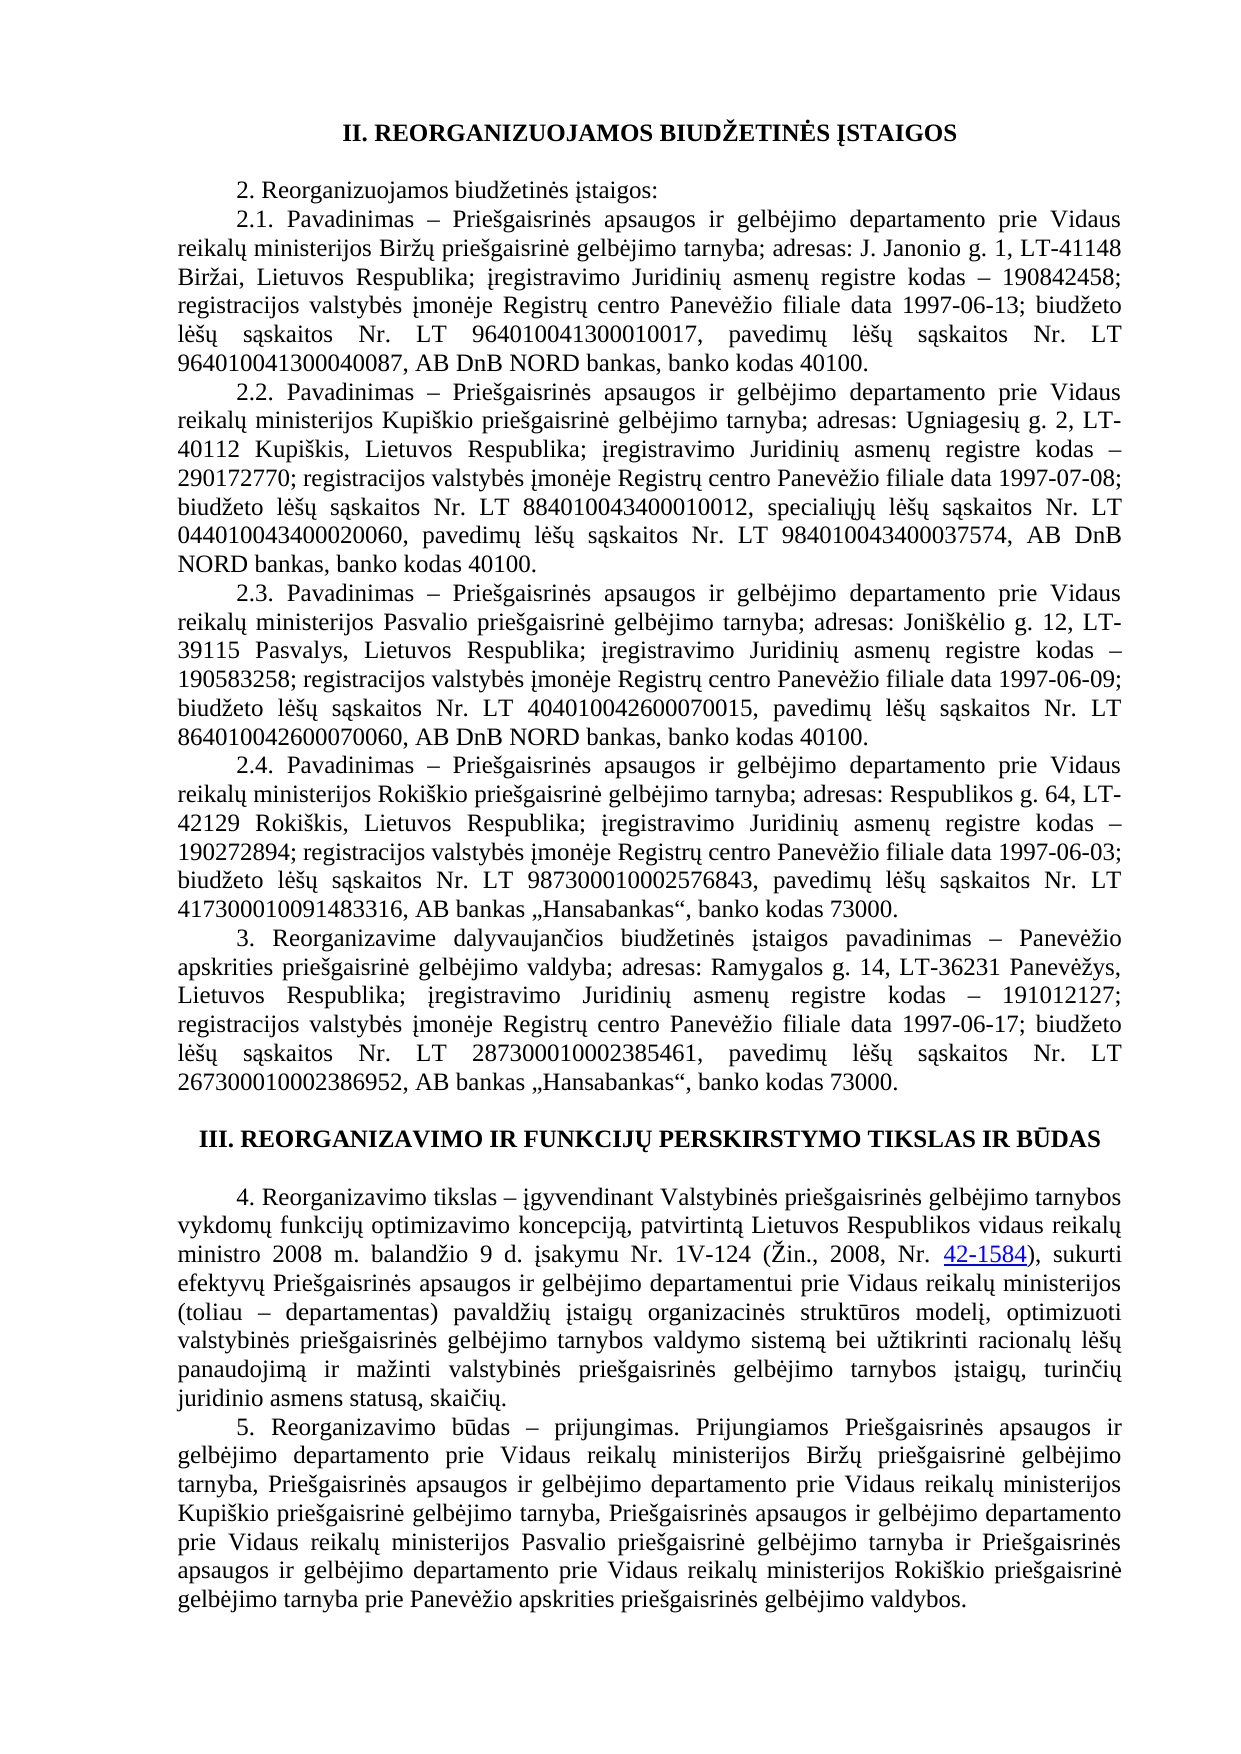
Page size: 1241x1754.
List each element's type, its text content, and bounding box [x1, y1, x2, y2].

text 2.2. Pavadinimas – Priešgaisrinės apsaugos ir gelbėjimo departamento prie Vidaus reikalų ministerijos Kupiškio priešgaisrinė gelbėjimo tarnyba; adresas: Ugniagesių g. 2, LT-40112 Kupiškis, Lietuvos Respublika; įregistravimo Juridinių asmenų registre kodas – 290172770; registracijos valstybės įmonėje Registrų centro Panevėžio filiale data 1997-07-08; biudžeto lėšų sąskaitos Nr. LT 884010043400010012, specialiųjų lėšų sąskaitos Nr. LT 044010043400020060, pavedimų lėšų sąskaitos Nr. LT 984010043400037574, AB DnB NORD bankas, banko kodas 40100. [177, 377, 1122, 578]
text 4. Reorganizavimo tikslas – įgyvendinant Valstybinės priešgaisrinės gelbėjimo tarnybos vykdomų funkcijų optimizavimo koncepciją, patvirtintą Lietuvos Respublikos vidaus reikalų ministro 2008 m. balandžio 9 d. įsakymu Nr. 1V-124 (Žin., 2008, Nr. 42-1584), sukurti efektyvų Priešgaisrinės apsaugos ir gelbėjimo departamentui prie Vidaus reikalų ministerijos (toliau – departamentas) pavaldžių įstaigų organizacinės struktūros modelį, optimizuoti valstybinės priešgaisrinės gelbėjimo tarnybos valdymo sistemą bei užtikrinti racionalų lėšų panaudojimą ir mažinti valstybinės priešgaisrinės gelbėjimo tarnybos įstaigų, turinčių juridinio asmens statusą, skaičių. [177, 1182, 1122, 1412]
text 3. Reorganizavime dalyvaujančios biudžetinės įstaigos pavadinimas – Panevėžio apskrities priešgaisrinė gelbėjimo valdyba; adresas: Ramygalos g. 14, LT-36231 Panevėžys, Lietuvos Respublika; įregistravimo Juridinių asmenų registre kodas – 191012127; registracijos valstybės įmonėje Registrų centro Panevėžio filiale data 1997-06-17; biudžeto lėšų sąskaitos Nr. LT 287300010002385461, pavedimų lėšų sąskaitos Nr. LT 267300010002386952, AB bankas „Hansabankas“, banko kodas 73000. [177, 923, 1122, 1096]
text 2.4. Pavadinimas – Priešgaisrinės apsaugos ir gelbėjimo departamento prie Vidaus reikalų ministerijos Rokiškio priešgaisrinė gelbėjimo tarnyba; adresas: Respublikos g. 64, LT-42129 Rokiškis, Lietuvos Respublika; įregistravimo Juridinių asmenų registre kodas – 190272894; registracijos valstybės įmonėje Registrų centro Panevėžio filiale data 1997-06-03; biudžeto lėšų sąskaitos Nr. LT 987300010002576843, pavedimų lėšų sąskaitos Nr. LT 417300010091483316, AB bankas „Hansabankas“, banko kodas 73000. [177, 751, 1122, 923]
text II. REORGANIZUOJAMOS BIUDŽETINĖS ĮSTAIGOS [177, 118, 1122, 147]
text 2.3. Pavadinimas – Priešgaisrinės apsaugos ir gelbėjimo departamento prie Vidaus reikalų ministerijos Pasvalio priešgaisrinė gelbėjimo tarnyba; adresas: Joniškėlio g. 12, LT-39115 Pasvalys, Lietuvos Respublika; įregistravimo Juridinių asmenų registre kodas – 190583258; registracijos valstybės įmonėje Registrų centro Panevėžio filiale data 1997-06-09; biudžeto lėšų sąskaitos Nr. LT 404010042600070015, pavedimų lėšų sąskaitos Nr. LT 864010042600070060, AB DnB NORD bankas, banko kodas 40100. [177, 578, 1122, 751]
text III. REORGANIZAVIMO IR FUNKCIJŲ PERSKIRSTYMO TIKSLAS IR BŪDAS [177, 1124, 1122, 1153]
text 2.1. Pavadinimas – Priešgaisrinės apsaugos ir gelbėjimo departamento prie Vidaus reikalų ministerijos Biržų priešgaisrinė gelbėjimo tarnyba; adresas: J. Janonio g. 1, LT-41148 Biržai, Lietuvos Respublika; įregistravimo Juridinių asmenų registre kodas – 190842458; registracijos valstybės įmonėje Registrų centro Panevėžio filiale data 1997-06-13; biudžeto lėšų sąskaitos Nr. LT 964010041300010017, pavedimų lėšų sąskaitos Nr. LT 964010041300040087, AB DnB NORD bankas, banko kodas 40100. [177, 204, 1122, 377]
text 2. Reorganizuojamos biudžetinės įstaigos: [177, 176, 1122, 204]
text 5. Reorganizavimo būdas – prijungimas. Prijungiamos Priešgaisrinės apsaugos ir gelbėjimo departamento prie Vidaus reikalų ministerijos Biržų priešgaisrinė gelbėjimo tarnyba, Priešgaisrinės apsaugos ir gelbėjimo departamento prie Vidaus reikalų ministerijos Kupiškio priešgaisrinė gelbėjimo tarnyba, Priešgaisrinės apsaugos ir gelbėjimo departamento prie Vidaus reikalų ministerijos Pasvalio priešgaisrinė gelbėjimo tarnyba ir Priešgaisrinės apsaugos ir gelbėjimo departamento prie Vidaus reikalų ministerijos Rokiškio priešgaisrinė gelbėjimo tarnyba prie Panevėžio apskrities priešgaisrinės gelbėjimo valdybos. [177, 1412, 1122, 1613]
